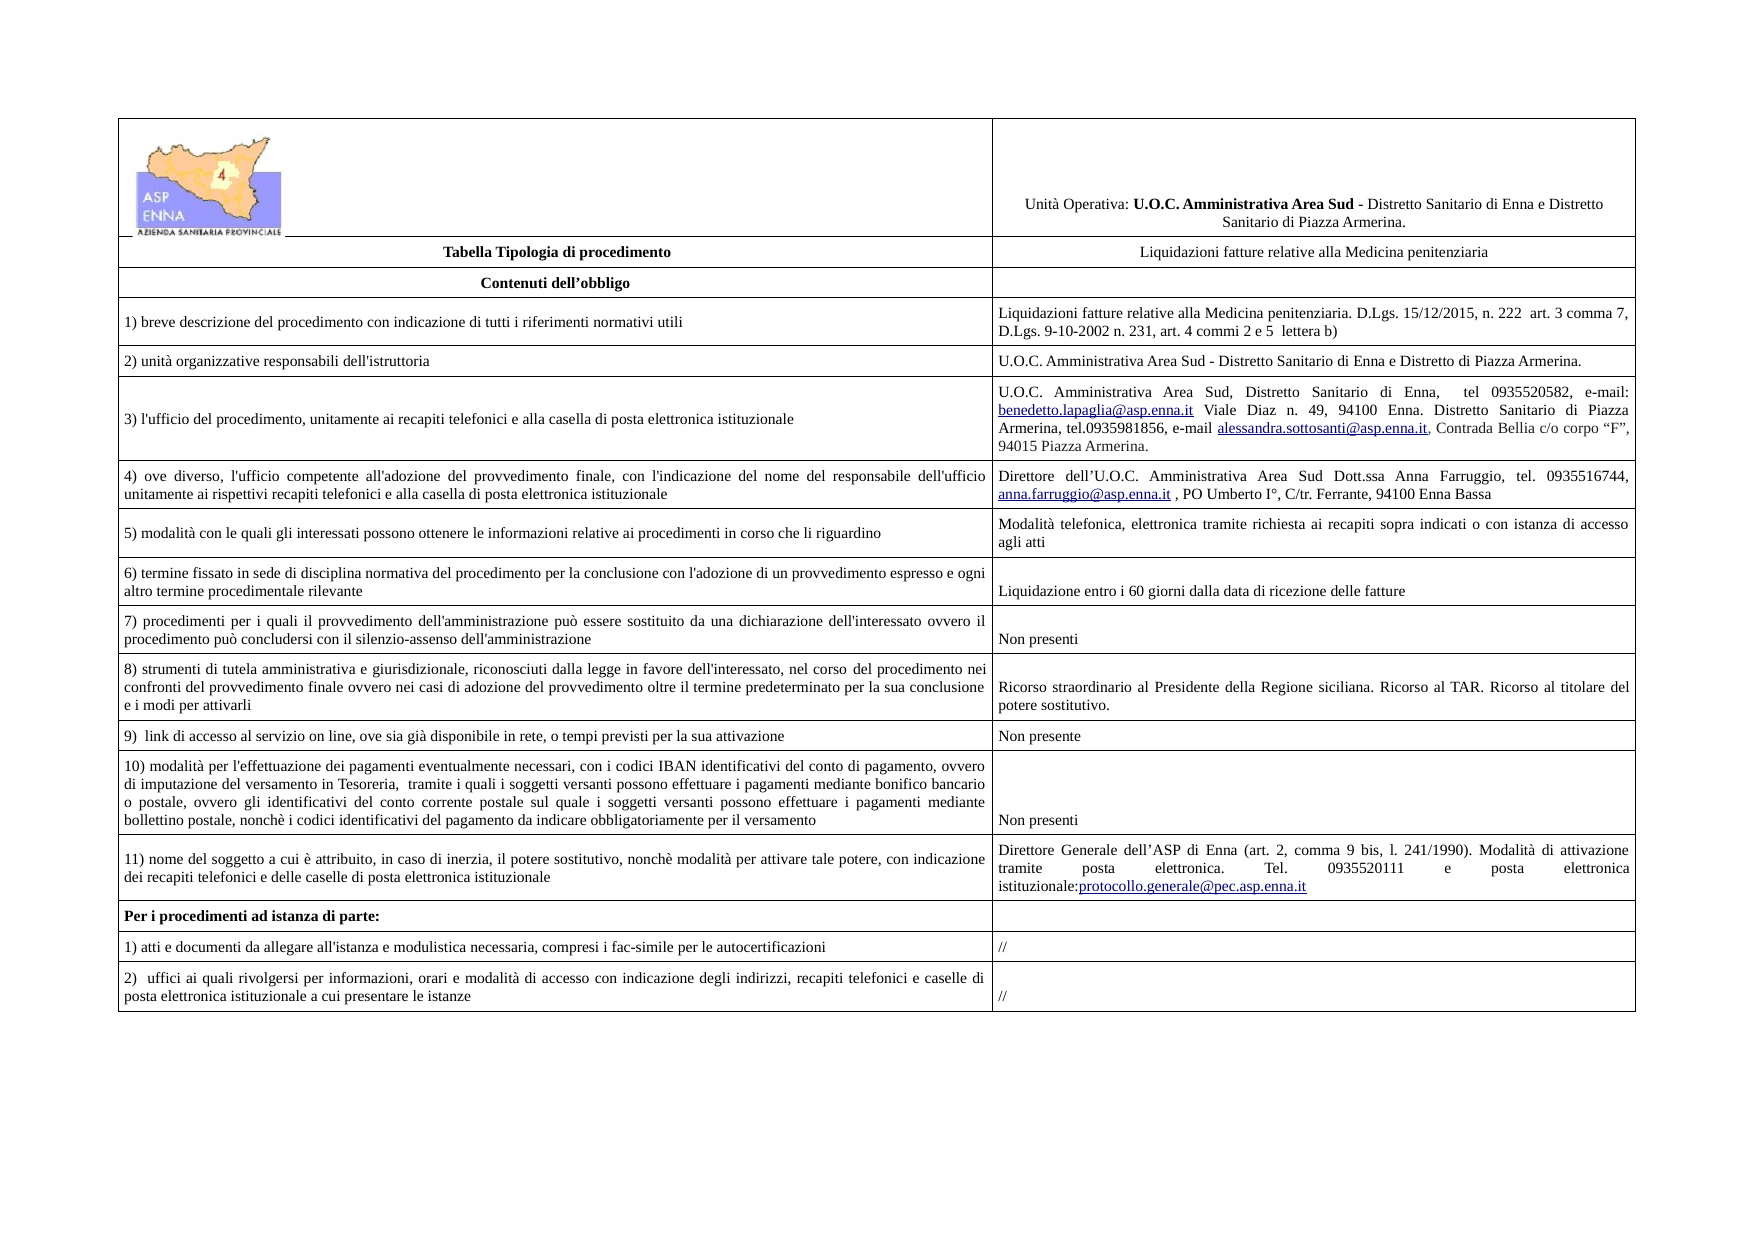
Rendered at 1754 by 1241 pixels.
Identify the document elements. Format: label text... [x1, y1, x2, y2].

table_cell U.O.C. Amministrativa Area Sud - Distretto Sanitario di Enna e Distretto di Piazza Armerina. [993, 346, 1635, 376]
table_cell U.O.C. Amministrativa Area Sud, Distretto Sanitario di Enna, tel 0935520582, e-mail: benedetto.lapaglia@asp.enna.it Viale Diaz n. 49, 94100 Enna. Distretto Sanitario di Piazza Armerina, tel.0935981856, e-mail alessandra.sottosanti@asp.enna.it, Contrada Bellia c/o corpo “F”, 94015 Piazza Armerina. [993, 377, 1635, 460]
table_cell 3) l'ufficio del procedimento, unitamente ai recapiti telefonici e alla casella di posta elettronica istituzionale [119, 377, 992, 460]
table_cell Liquidazioni fatture relative alla Medicina penitenziaria. D.Lgs. 15/12/2015, n. 222 art. 3 comma 7, D.Lgs. 9-10-2002 n. 231, art. 4 commi 2 e 5 lettera b) [993, 298, 1635, 345]
table_cell Modalità telefonica, elettronica tramite richiesta ai recapiti sopra indicati o con istanza di accesso agli atti [993, 509, 1635, 557]
table_cell 10) modalità per l'effettuazione dei pagamenti eventualmente necessari, con i codici IBAN identificativi del conto di pagamento, ovvero di imputazione del versamento in Tesoreria, tramite i quali i soggetti versanti possono effettuare i pagamenti mediante bonifico bancario o postale, ovvero gli identificativi del conto corrente postale sul quale i soggetti versanti possono effettuare i pagamenti mediante bollettino postale, nonchè i codici identificativi del pagamento da indicare obbligatoriamente per il versamento [119, 751, 992, 834]
table_header [119, 119, 992, 236]
table_cell Ricorso straordinario al Presidente della Regione siciliana. Ricorso al TAR. Ricorso al titolare del potere sostitutivo. [993, 654, 1635, 719]
picture [132, 132, 286, 237]
table_cell Liquidazioni fatture relative alla Medicina penitenziaria [993, 237, 1635, 267]
table_cell Tabella Tipologia di procedimento [119, 237, 992, 267]
table_cell 8) strumenti di tutela amministrativa e giurisdizionale, riconosciuti dalla legge in favore dell'interessato, nel corso del procedimento nei confronti del provvedimento finale ovvero nei casi di adozione del provvedimento oltre il termine predeterminato per la sua conclusione e i modi per attivarli [119, 654, 992, 719]
table_cell 1) atti e documenti da allegare all'istanza e modulistica necessaria, compresi i fac-simile per le autocertificazioni [119, 932, 992, 961]
table_cell 2) unità organizzative responsabili dell'istruttoria [119, 346, 992, 376]
table_cell // [993, 932, 1635, 961]
table_cell Direttore Generale dell’ASP di Enna (art. 2, comma 9 bis, l. 241/1990). Modalità di attivazione tramite posta elettronica. Tel. 0935520111 e posta elettronica istituzionale:protocollo.generale@pec.asp.enna.it [993, 835, 1635, 900]
table_cell Non presente [993, 721, 1635, 750]
table_cell 1) breve descrizione del procedimento con indicazione di tutti i riferimenti normativi utili [119, 298, 992, 345]
table_cell [993, 901, 1635, 931]
table_cell Liquidazione entro i 60 giorni dalla data di ricezione delle fatture [993, 558, 1635, 605]
table_cell Direttore dell’U.O.C. Amministrativa Area Sud Dott.ssa Anna Farruggio, tel. 0935516744, anna.farruggio@asp.enna.it , PO Umberto I°, C/tr. Ferrante, 94100 Enna Bassa [993, 461, 1635, 508]
table_cell 5) modalità con le quali gli interessati possono ottenere le informazioni relative ai procedimenti in corso che li riguardino [119, 509, 992, 557]
table_cell [993, 268, 1635, 297]
table_cell Non presenti [993, 606, 1635, 653]
table_cell 7) procedimenti per i quali il provvedimento dell'amministrazione può essere sostituito da una dichiarazione dell'interessato ovvero il procedimento può concludersi con il silenzio-assenso dell'amministrazione [119, 606, 992, 653]
table_cell 9) link di accesso al servizio on line, ove sia già disponibile in rete, o tempi previsti per la sua attivazione [119, 721, 992, 750]
table_cell Per i procedimenti ad istanza di parte: [119, 901, 992, 931]
table_cell Contenuti dell’obbligo [119, 268, 992, 297]
table_header Unità Operativa: U.O.C. Amministrativa Area Sud - Distretto Sanitario di Enna e Distretto Sanitario di Piazza Armerina. [993, 119, 1635, 236]
table_cell 2) uffici ai quali rivolgersi per informazioni, orari e modalità di accesso con indicazione degli indirizzi, recapiti telefonici e caselle di posta elettronica istituzionale a cui presentare le istanze [119, 962, 992, 1011]
table_cell 11) nome del soggetto a cui è attribuito, in caso di inerzia, il potere sostitutivo, nonchè modalità per attivare tale potere, con indicazione dei recapiti telefonici e delle caselle di posta elettronica istituzionale [119, 835, 992, 900]
table_cell 4) ove diverso, l'ufficio competente all'adozione del provvedimento finale, con l'indicazione del nome del responsabile dell'ufficio unitamente ai rispettivi recapiti telefonici e alla casella di posta elettronica istituzionale [119, 461, 992, 508]
table_cell 6) termine fissato in sede di disciplina normativa del procedimento per la conclusione con l'adozione di un provvedimento espresso e ogni altro termine procedimentale rilevante [119, 558, 992, 605]
table_cell // [993, 962, 1635, 1011]
table_cell Non presenti [993, 751, 1635, 834]
